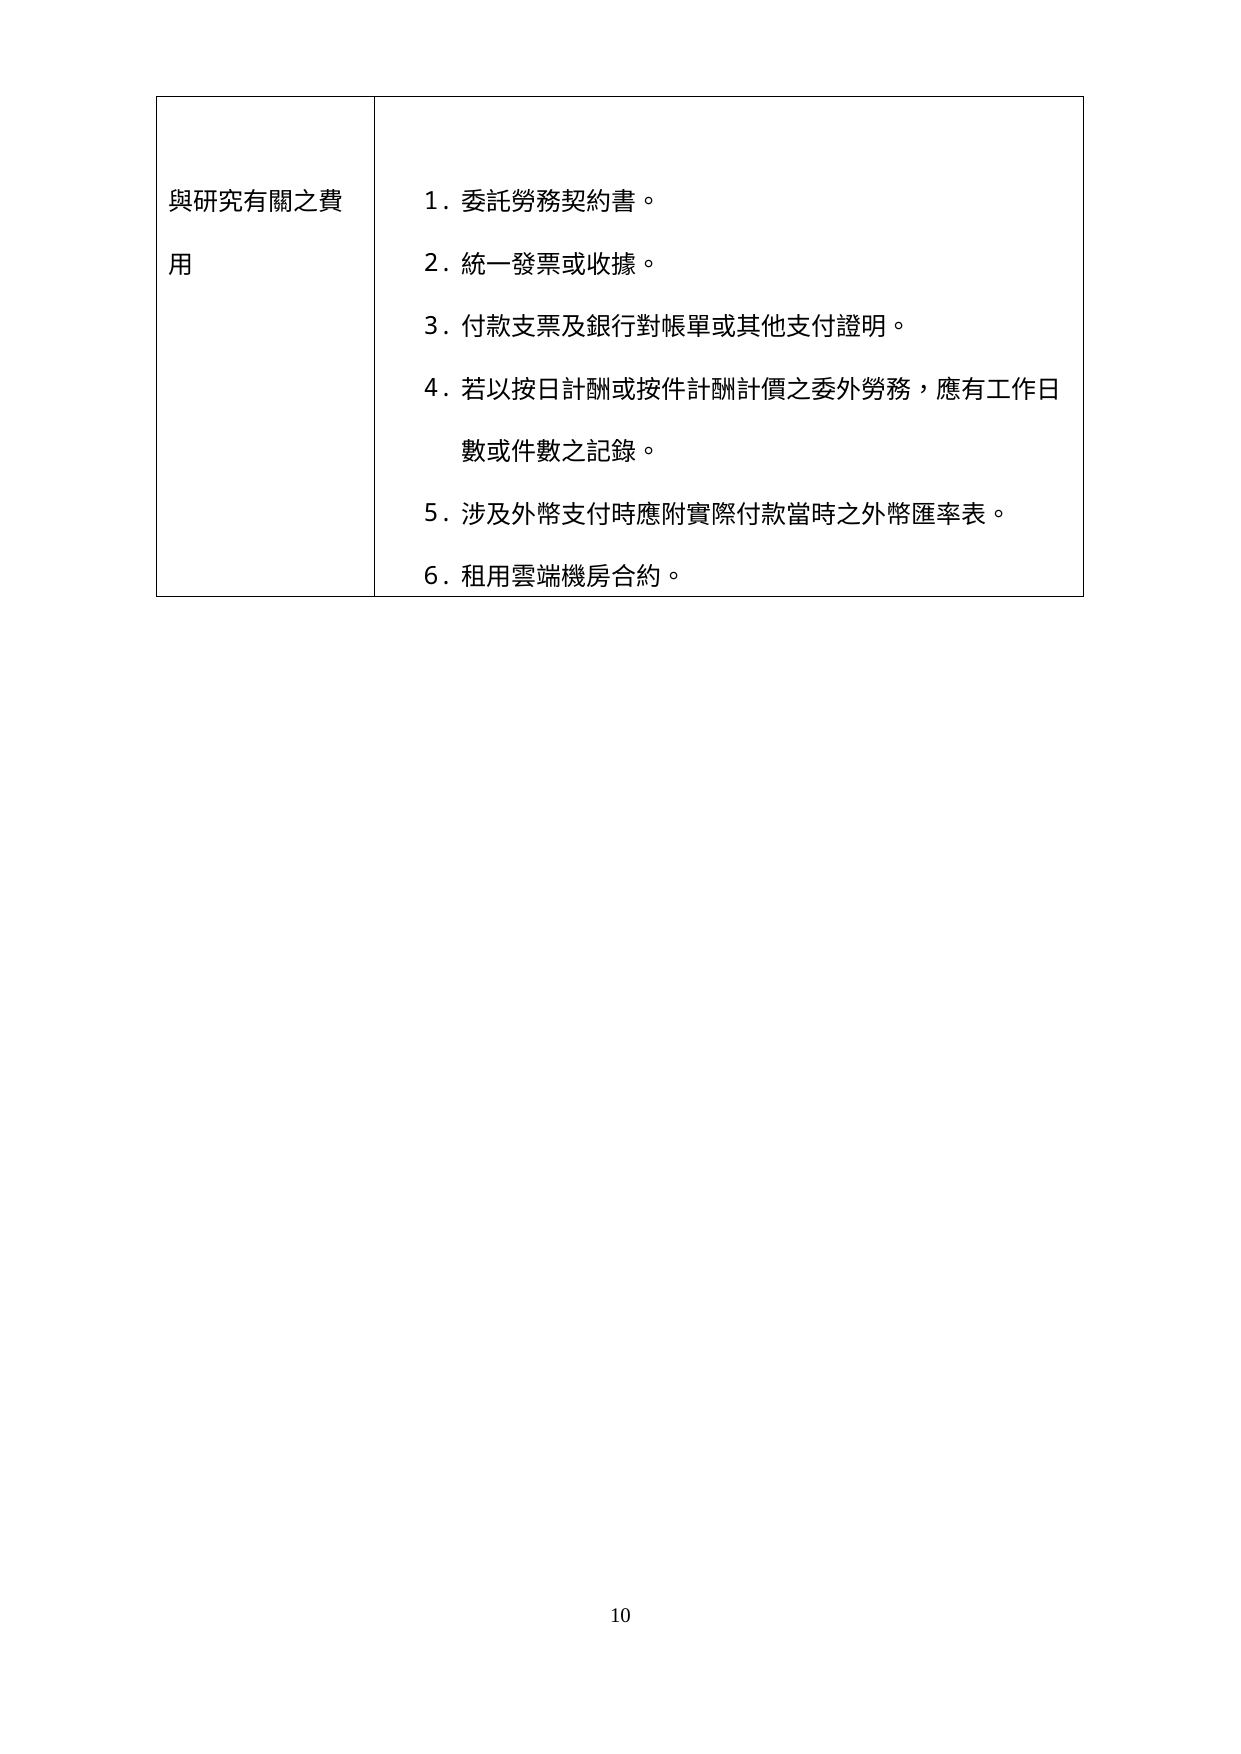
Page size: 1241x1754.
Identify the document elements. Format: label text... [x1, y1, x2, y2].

table_cell 與研究有關之費用 [157, 97, 374, 596]
table_cell 委託勞務契約書。 統一發票或收據。 付款支票及銀行對帳單或其他支付證明。 若以按日計酬或按件計酬計價之委外勞務，應有工作日數或件數之記錄。 涉及外幣支付時應附實際付款當時之外幣匯率表。 租用雲端機房合約。 [375, 97, 1083, 596]
